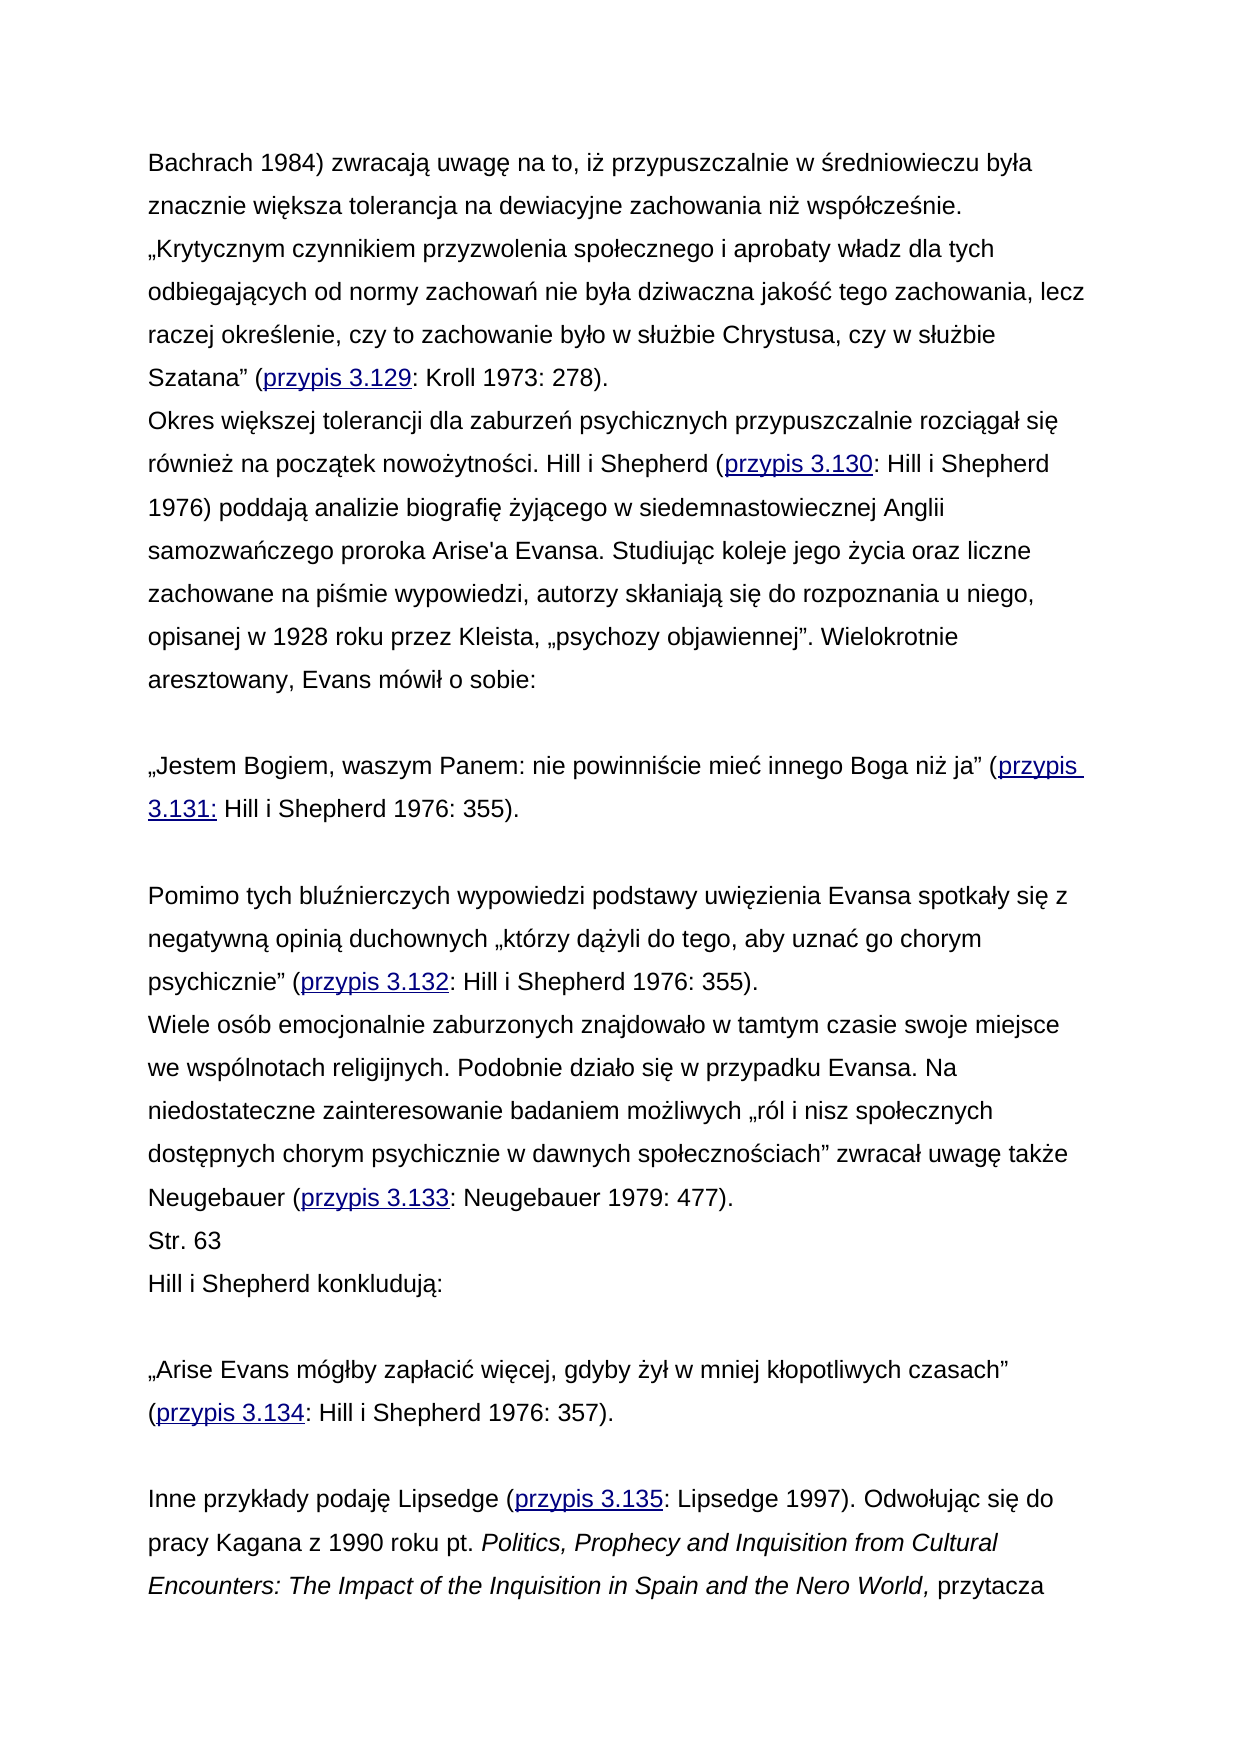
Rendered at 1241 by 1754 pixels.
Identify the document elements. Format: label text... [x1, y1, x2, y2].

text Str. 63 [148, 1226, 1093, 1254]
text „Jestem Bogiem, waszym Panem: nie powinniście mieć innego Boga niż ja” (przypis 3.131: Hill i Shepherd 1976: 355). [148, 751, 1093, 823]
text Wiele osób emocjonalnie zaburzonych znajdowało w tamtym czasie swoje miejsce we wspólnotach religijnych. Podobnie działo się w przypadku Evansa. Na niedostateczne zainteresowanie badaniem możliwych „ról i nisz społecznych dostępnych chorym psychicznie w dawnych społecznościach” zwracał uwagę także Neugebauer (przypis 3.133: Neugebauer 1979: 477). [148, 1010, 1093, 1211]
text „Krytycznym czynnikiem przyzwolenia społecznego i aprobaty władz dla tych odbiegających od normy zachowań nie była dziwaczna jakość tego zachowania, lecz raczej określenie, czy to zachowanie było w służbie Chrystusa, czy w służbie Szatana” (przypis 3.129: Kroll 1973: 278). [148, 234, 1093, 392]
text Hill i Shepherd konkludują: [148, 1269, 1093, 1298]
text Inne przykłady podaję Lipsedge (przypis 3.135: Lipsedge 1997). Odwołując się do pracy Kagana z 1990 roku pt. Politics, Prophecy and Inquisition from Cultural Encounters: The Impact of the Inquisition in Spain and the Nero World, przytacza [148, 1484, 1093, 1599]
text „Arise Evans mógłby zapłacić więcej, gdyby żył w mniej kłopotliwych czasach” (przypis 3.134: Hill i Shepherd 1976: 357). [148, 1355, 1093, 1427]
text Okres większej tolerancji dla zaburzeń psychicznych przypuszczalnie rozciągał się również na początek nowożytności. Hill i Shepherd (przypis 3.130: Hill i Shepherd 1976) poddają analizie biografię żyjącego w siedemnastowiecznej Anglii samozwańczego proroka Arise'a Evansa. Studiując koleje jego życia oraz liczne zachowane na piśmie wypowiedzi, autorzy skłaniają się do rozpoznania u niego, opisanej w 1928 roku przez Kleista, „psychozy objawiennej”. Wielokrotnie aresztowany, Evans mówił o sobie: [148, 406, 1093, 694]
text Bachrach 1984) zwracają uwagę na to, iż przypuszczalnie w średniowieczu była znacznie większa tolerancja na dewiacyjne zachowania niż współcześnie. [148, 148, 1093, 219]
text Pomimo tych bluźnierczych wypowiedzi podstawy uwięzienia Evansa spotkały się z negatywną opinią duchownych „którzy dążyli do tego, aby uznać go chorym psychicznie” (przypis 3.132: Hill i Shepherd 1976: 355). [148, 881, 1093, 996]
